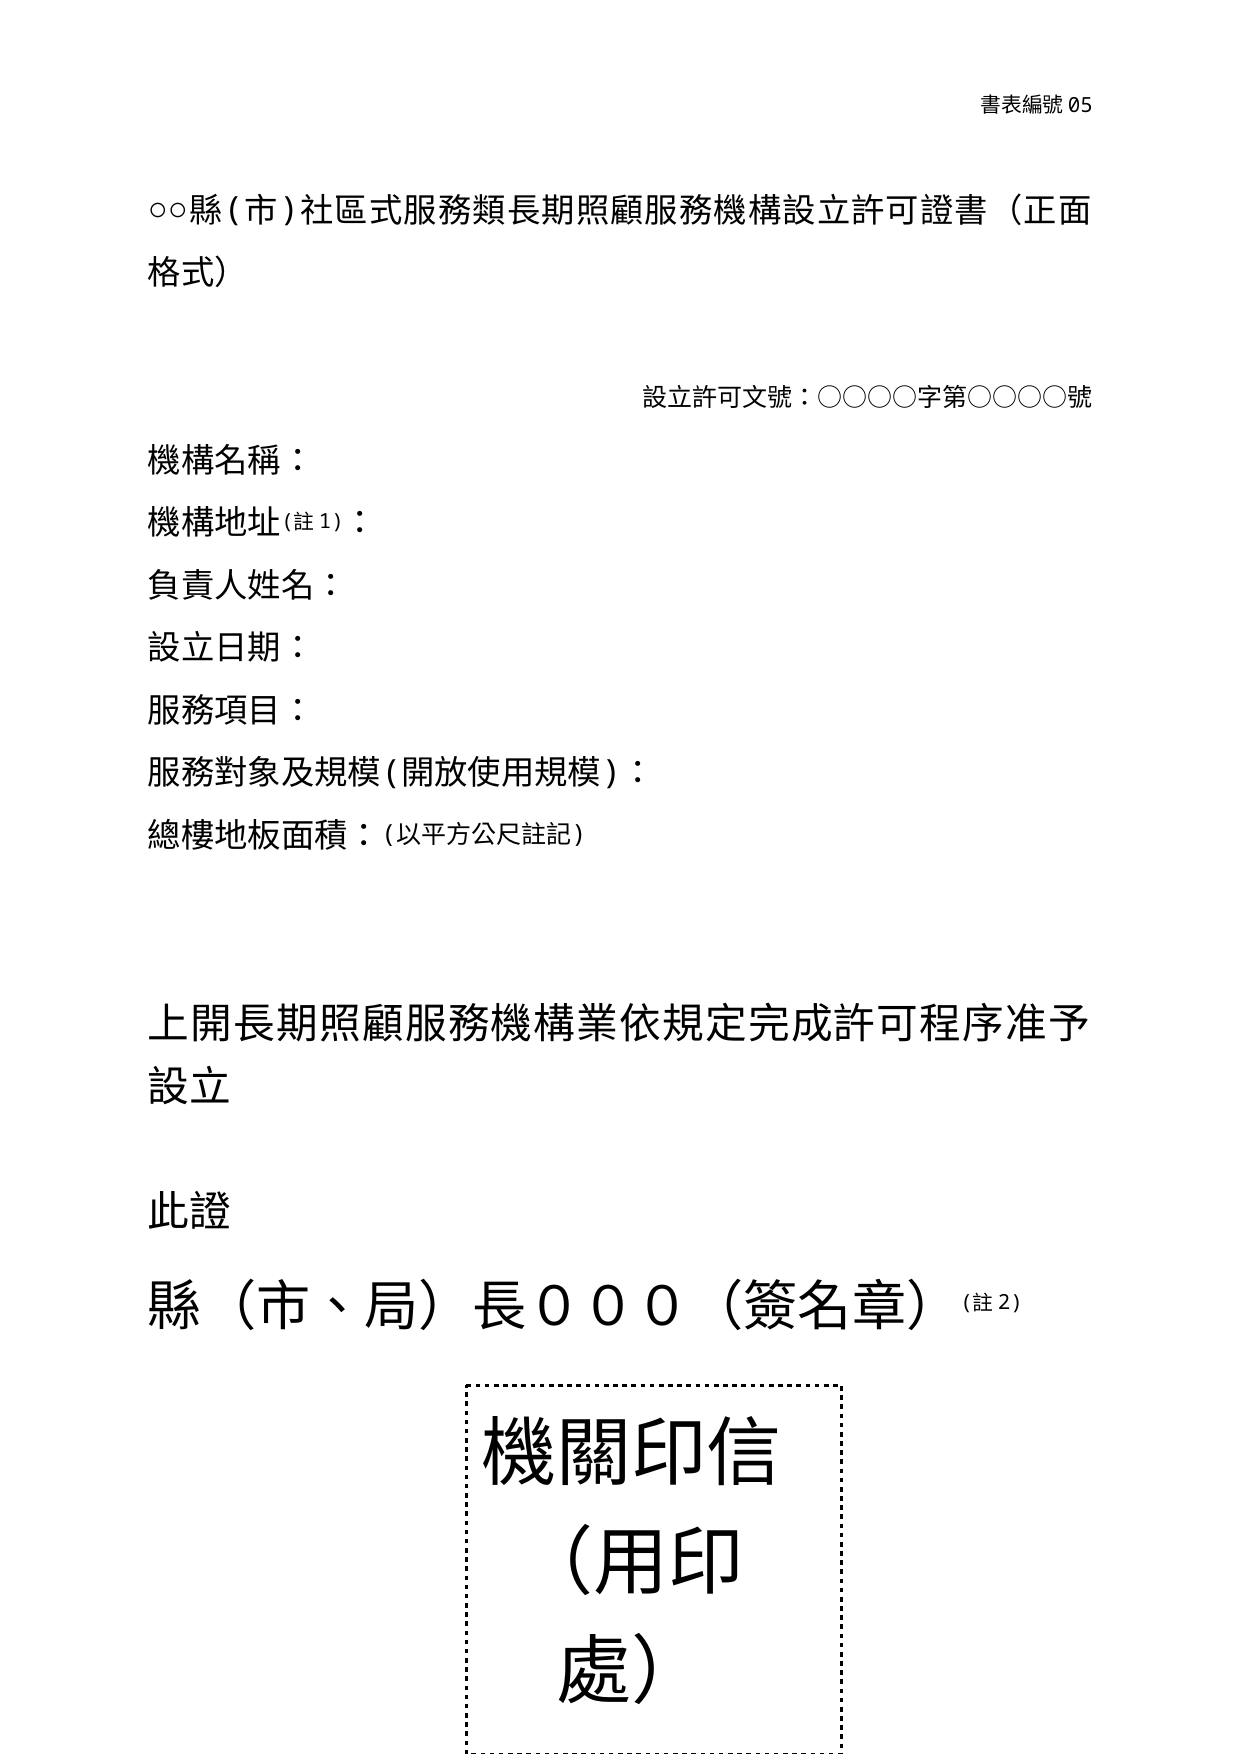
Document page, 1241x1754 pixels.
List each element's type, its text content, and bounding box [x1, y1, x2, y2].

text 設立日期： [148, 603, 1092, 666]
text 服務項目： [148, 666, 1092, 728]
text 服務對象及規模(開放使用規模)： [148, 728, 1092, 791]
text 負責人姓名： [148, 541, 1092, 603]
text 總樓地板面積：(以平方公尺註記) [148, 791, 1092, 853]
text 機構名稱： [148, 416, 1092, 478]
text 此證 [148, 1166, 1092, 1228]
text 設立許可文號：○○○○字第○○○○號 [148, 353, 1092, 416]
text ○○縣(市)社區式服務類長期照顧服務機構設立許可證書（正面格式） [148, 166, 1092, 291]
text 機構地址(註1)： [148, 478, 1092, 541]
text 縣（市、局）長０００（簽名章）(註2) [148, 1228, 1092, 1353]
text 上開長期照顧服務機構業依規定完成許可程序准予設立 [148, 978, 1092, 1103]
